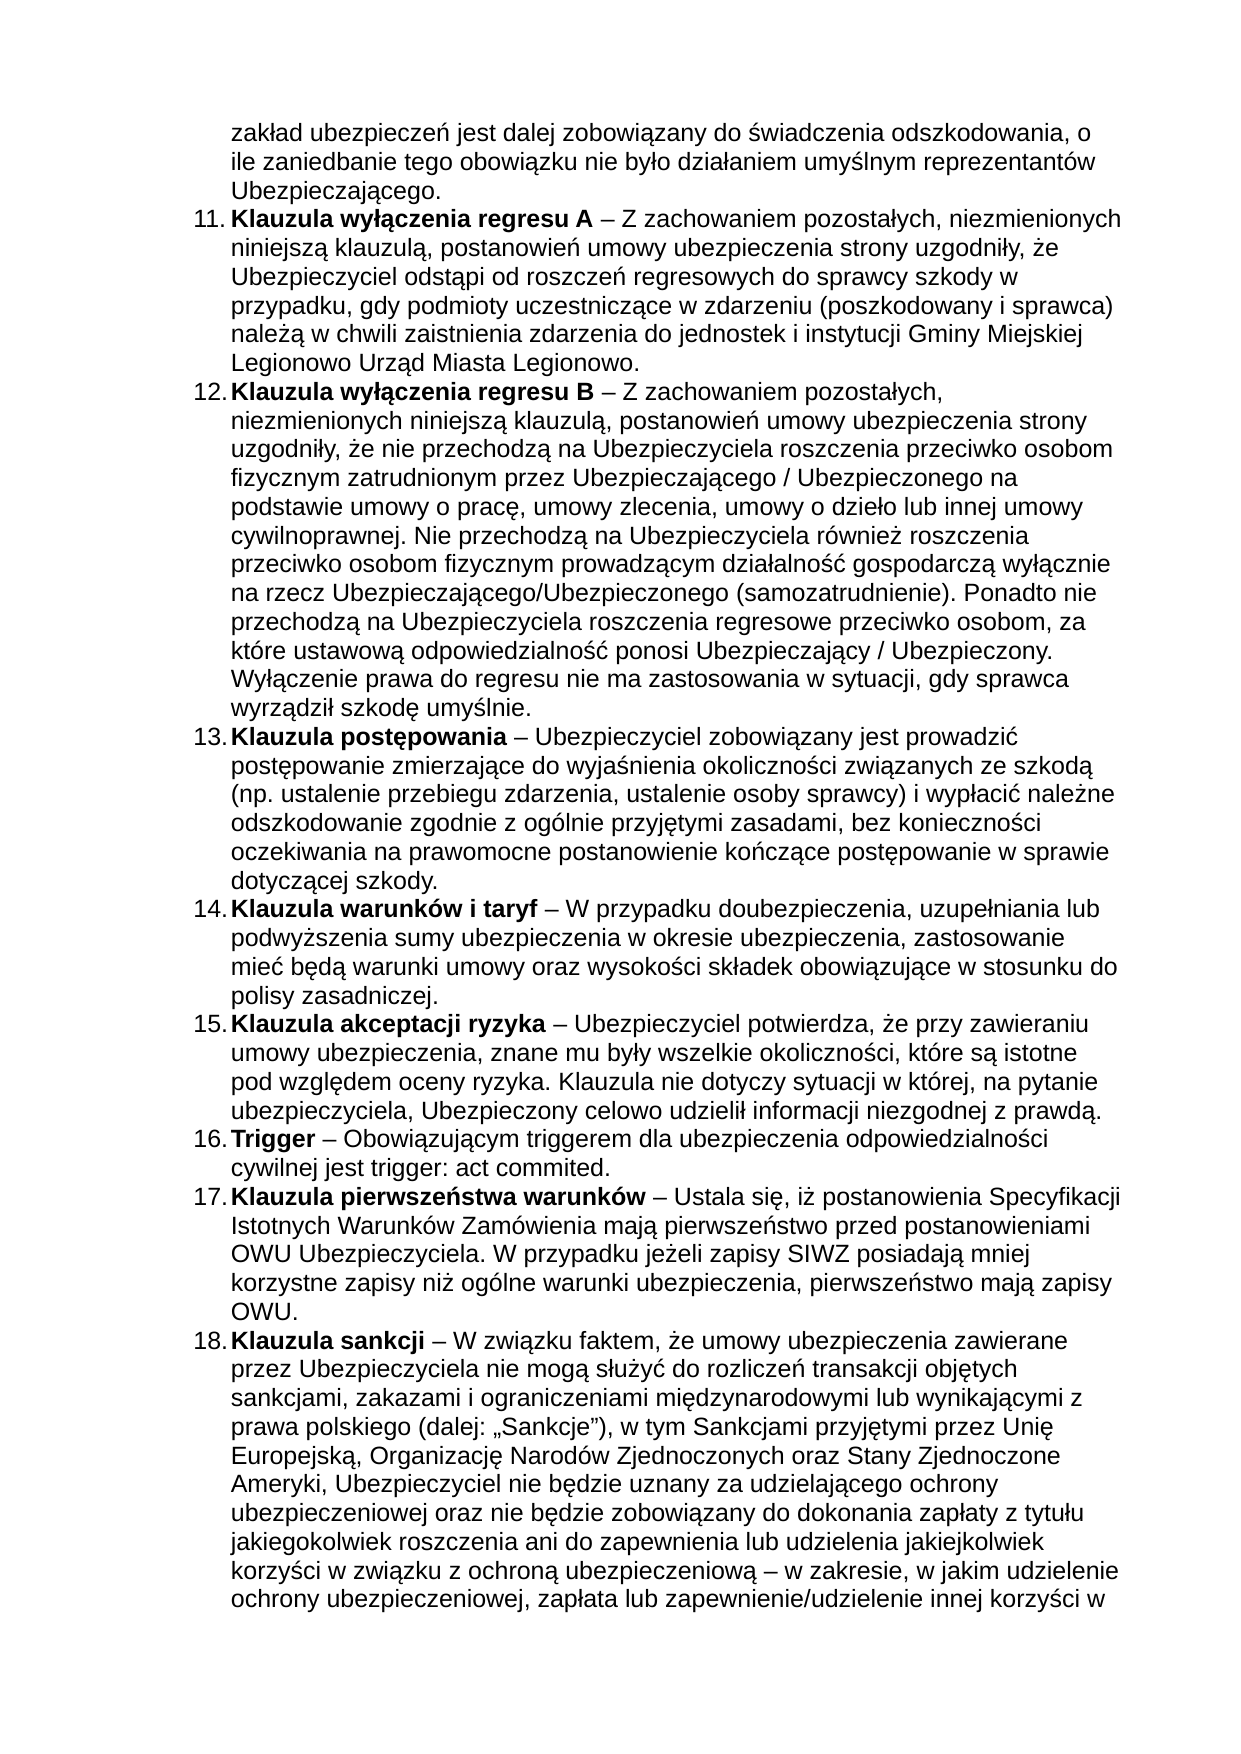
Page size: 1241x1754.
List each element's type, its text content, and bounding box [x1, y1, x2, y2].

list Klauzula akceptacji ryzyka – Ubezpieczyciel potwierdza, że przy zawieraniu umowy ubezpieczenia, znane mu były wszelkie okoliczności, które są istotne pod względem oceny ryzyka. Klauzula nie dotyczy sytuacji w której, na pytanie ubezpieczyciela, Ubezpieczony celowo udzielił informacji niezgodnej z prawdą. [193, 1009, 1122, 1124]
list Trigger – Obowiązującym triggerem dla ubezpieczenia odpowiedzialności cywilnej jest trigger: act commited. [193, 1124, 1122, 1182]
list zakład ubezpieczeń jest dalej zobowiązany do świadczenia odszkodowania, o ile zaniedbanie tego obowiązku nie było działaniem umyślnym reprezentantów Ubezpieczającego. [193, 118, 1122, 204]
list Klauzula pierwszeństwa warunków – Ustala się, iż postanowienia Specyfikacji Istotnych Warunków Zamówienia mają pierwszeństwo przed postanowieniami OWU Ubezpieczyciela. W przypadku jeżeli zapisy SIWZ posiadają mniej korzystne zapisy niż ogólne warunki ubezpieczenia, pierwszeństwo mają zapisy OWU. [193, 1182, 1122, 1326]
list Klauzula wyłączenia regresu A – Z zachowaniem pozostałych, niezmienionych niniejszą klauzulą, postanowień umowy ubezpieczenia strony uzgodniły, że Ubezpieczyciel odstąpi od roszczeń regresowych do sprawcy szkody w przypadku, gdy podmioty uczestniczące w zdarzeniu (poszkodowany i sprawca) należą w chwili zaistnienia zdarzenia do jednostek i instytucji Gminy Miejskiej Legionowo Urząd Miasta Legionowo. [193, 204, 1122, 377]
list Klauzula warunków i taryf – W przypadku doubezpieczenia, uzupełniania lub podwyższenia sumy ubezpieczenia w okresie ubezpieczenia, zastosowanie mieć będą warunki umowy oraz wysokości składek obowiązujące w stosunku do polisy zasadniczej. [193, 894, 1122, 1009]
list Klauzula postępowania – Ubezpieczyciel zobowiązany jest prowadzić postępowanie zmierzające do wyjaśnienia okoliczności związanych ze szkodą (np. ustalenie przebiegu zdarzenia, ustalenie osoby sprawcy) i wypłacić należne odszkodowanie zgodnie z ogólnie przyjętymi zasadami, bez konieczności oczekiwania na prawomocne postanowienie kończące postępowanie w sprawie dotyczącej szkody. [193, 722, 1122, 894]
list Klauzula sankcji – W związku faktem, że umowy ubezpieczenia zawierane przez Ubezpieczyciela nie mogą służyć do rozliczeń transakcji objętych sankcjami, zakazami i ograniczeniami międzynarodowymi lub wynikającymi z prawa polskiego (dalej: „Sankcje”), w tym Sankcjami przyjętymi przez Unię Europejską, Organizację Narodów Zjednoczonych oraz Stany Zjednoczone Ameryki, Ubezpieczyciel nie będzie uznany za udzielającego ochrony ubezpieczeniowej oraz nie będzie zobowiązany do dokonania zapłaty z tytułu jakiegokolwiek roszczenia ani do zapewnienia lub udzielenia jakiejkolwiek korzyści w związku z ochroną ubezpieczeniową – w zakresie, w jakim udzielenie ochrony ubezpieczeniowej, zapłata lub zapewnienie/udzielenie innej korzyści w [193, 1326, 1122, 1613]
list Klauzula wyłączenia regresu B – Z zachowaniem pozostałych, niezmienionych niniejszą klauzulą, postanowień umowy ubezpieczenia strony uzgodniły, że nie przechodzą na Ubezpieczyciela roszczenia przeciwko osobom fizycznym zatrudnionym przez Ubezpieczającego / Ubezpieczonego na podstawie umowy o pracę, umowy zlecenia, umowy o dzieło lub innej umowy cywilnoprawnej. Nie przechodzą na Ubezpieczyciela również roszczenia przeciwko osobom fizycznym prowadzącym działalność gospodarczą wyłącznie na rzecz Ubezpieczającego/Ubezpieczonego (samozatrudnienie). Ponadto nie przechodzą na Ubezpieczyciela roszczenia regresowe przeciwko osobom, za które ustawową odpowiedzialność ponosi Ubezpieczający / Ubezpieczony. Wyłączenie prawa do regresu nie ma zastosowania w sytuacji, gdy sprawca wyrządził szkodę umyślnie. [193, 377, 1122, 722]
